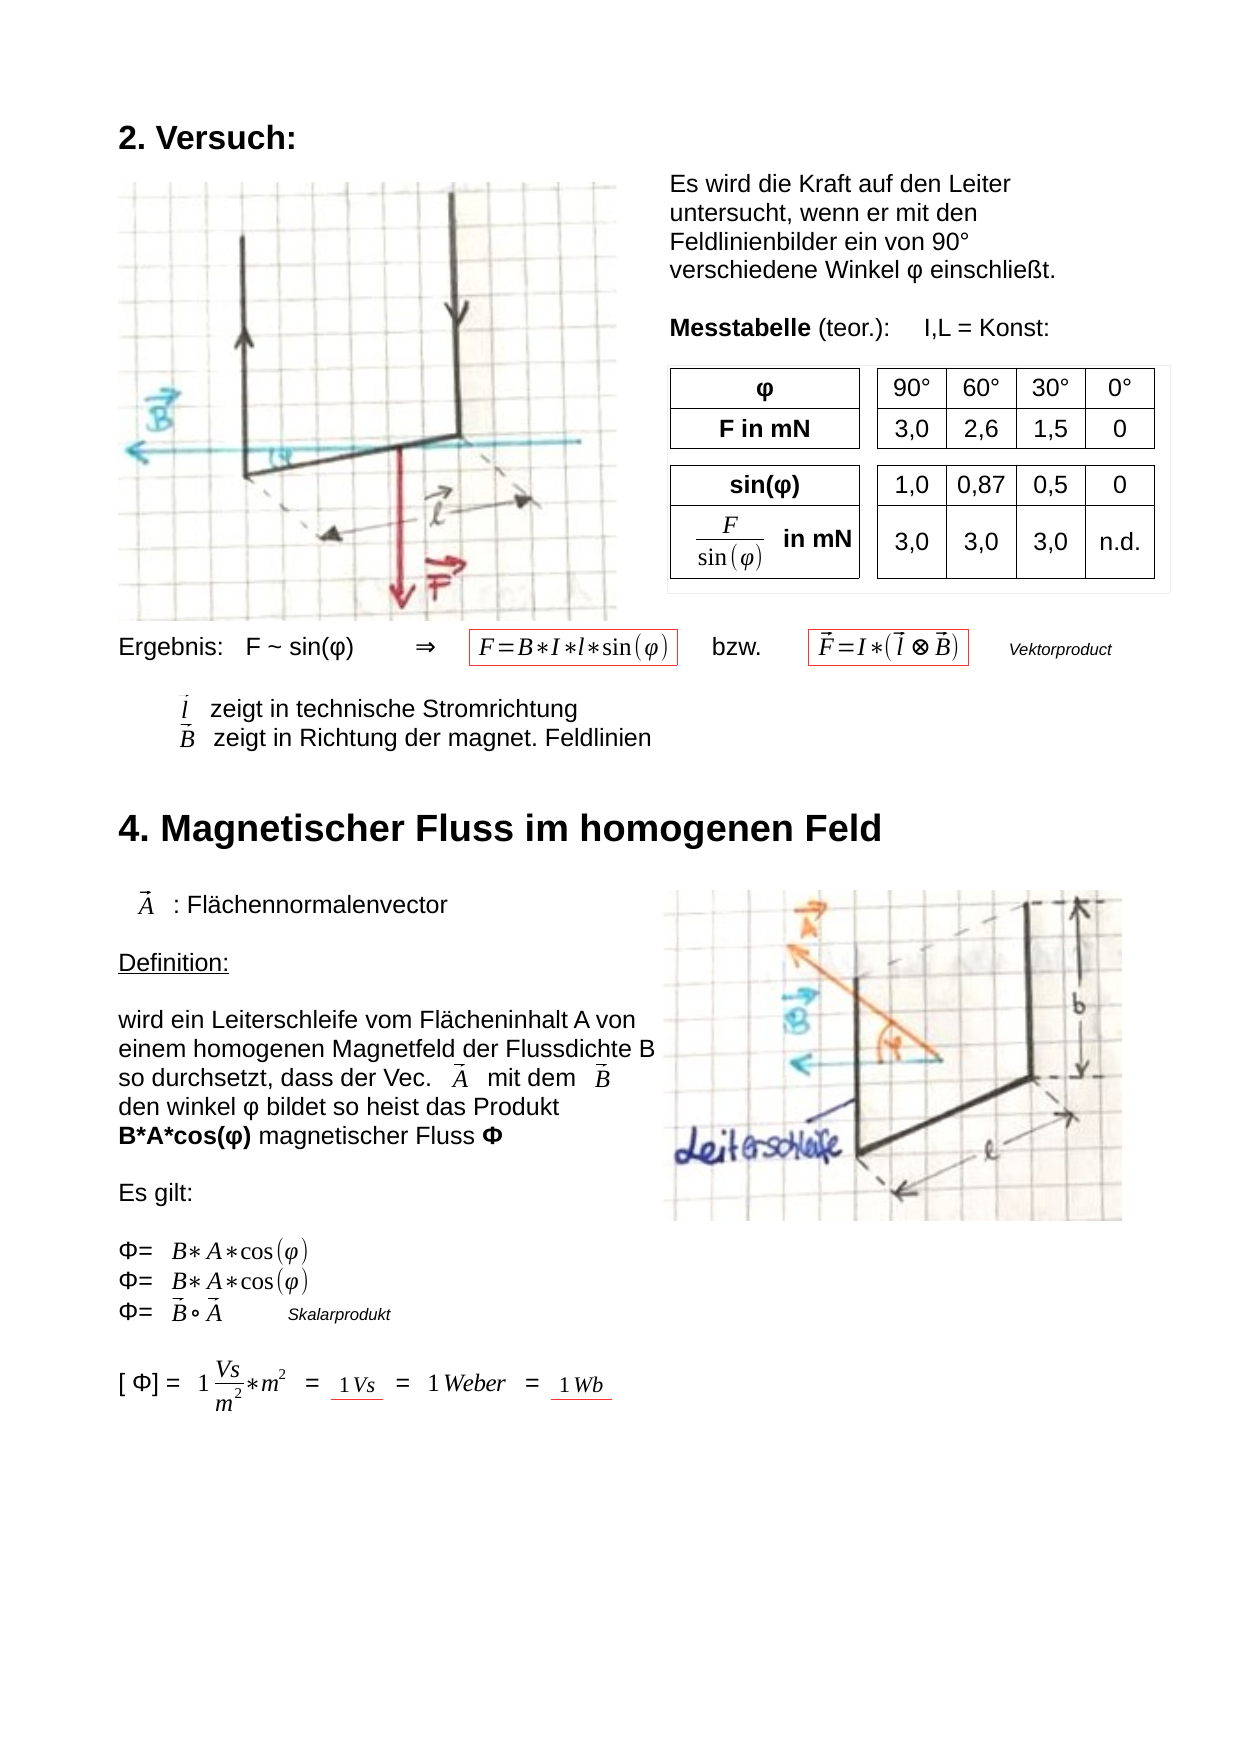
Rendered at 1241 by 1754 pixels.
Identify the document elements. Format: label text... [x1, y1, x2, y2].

table_cell F in mN [671, 409, 859, 448]
table_cell n.d. [1086, 506, 1154, 578]
text [ Φ] ==== [118, 1354, 1122, 1417]
text zeigt in Richtung der magnet. Feldlinien [118, 723, 1122, 752]
table_cell 0 [1086, 466, 1154, 505]
table_cell 0,5 [1017, 466, 1085, 505]
text : Flächennormalenvector [118, 890, 663, 919]
table_cell [860, 465, 877, 505]
subtitle 2. Versuch: [118, 118, 1122, 157]
text Φ= [118, 1266, 1122, 1297]
table_cell 3,0 [878, 506, 946, 578]
picture [118, 182, 617, 621]
text verschiedene Winkel φ einschließt. [617, 256, 1122, 284]
subtitle 4. Magnetischer Fluss im homogenen Feld [118, 806, 1122, 849]
table_cell in mN [671, 506, 859, 578]
table_header [860, 368, 877, 408]
text Definition: [118, 948, 663, 977]
text Φ= Skalarprodukt [118, 1297, 1122, 1326]
table_cell 0 [1086, 409, 1154, 448]
picture [663, 890, 1123, 1221]
table_cell 3,0 [1017, 506, 1085, 578]
table_header 30° [1017, 369, 1085, 408]
text Φ= [118, 1236, 1122, 1266]
text Messtabelle (teor.): I,L = Konst: [617, 313, 1122, 342]
table_cell 3,0 [878, 409, 946, 448]
table_cell 2,6 [947, 409, 1016, 448]
table_cell [877, 449, 946, 464]
table_header 60° [947, 369, 1016, 408]
table_cell [859, 448, 877, 464]
table_header 90° [878, 369, 946, 408]
text zeigt in technische Stromrichtung [118, 694, 1122, 723]
text Ergebnis: F ~ sin(φ) ⇒ bzw. Vektorproduct [118, 514, 1122, 665]
table_cell 3,0 [947, 506, 1016, 578]
table_cell [1085, 449, 1154, 464]
table_cell 1,0 [878, 466, 946, 505]
text Es wird die Kraft auf den Leiter [118, 169, 1122, 198]
table_cell [670, 449, 859, 464]
text Es gilt: [118, 1178, 663, 1207]
table_cell [860, 408, 877, 448]
text Feldlinienbilder ein von 90° [617, 227, 1122, 256]
table_header φ [671, 369, 859, 408]
table_cell [1016, 449, 1085, 464]
table_cell 1,5 [1017, 409, 1085, 448]
table_header 0° [1086, 369, 1154, 408]
text untersucht, wenn er mit den [617, 198, 1122, 227]
text wird ein Leiterschleife vom Flächeninhalt A von einem homogenen Magnetfeld der Flussdichte B so durchsetzt, dass der Vec.mit dem [118, 1006, 663, 1092]
table_cell sin(φ) [671, 466, 859, 505]
text den winkel φ bildet so heist das Produkt B*A*cos(φ) magnetischer Fluss Φ [118, 1092, 663, 1149]
table_cell 0,87 [947, 466, 1016, 505]
table_cell [946, 449, 1016, 464]
table_cell [860, 505, 877, 578]
